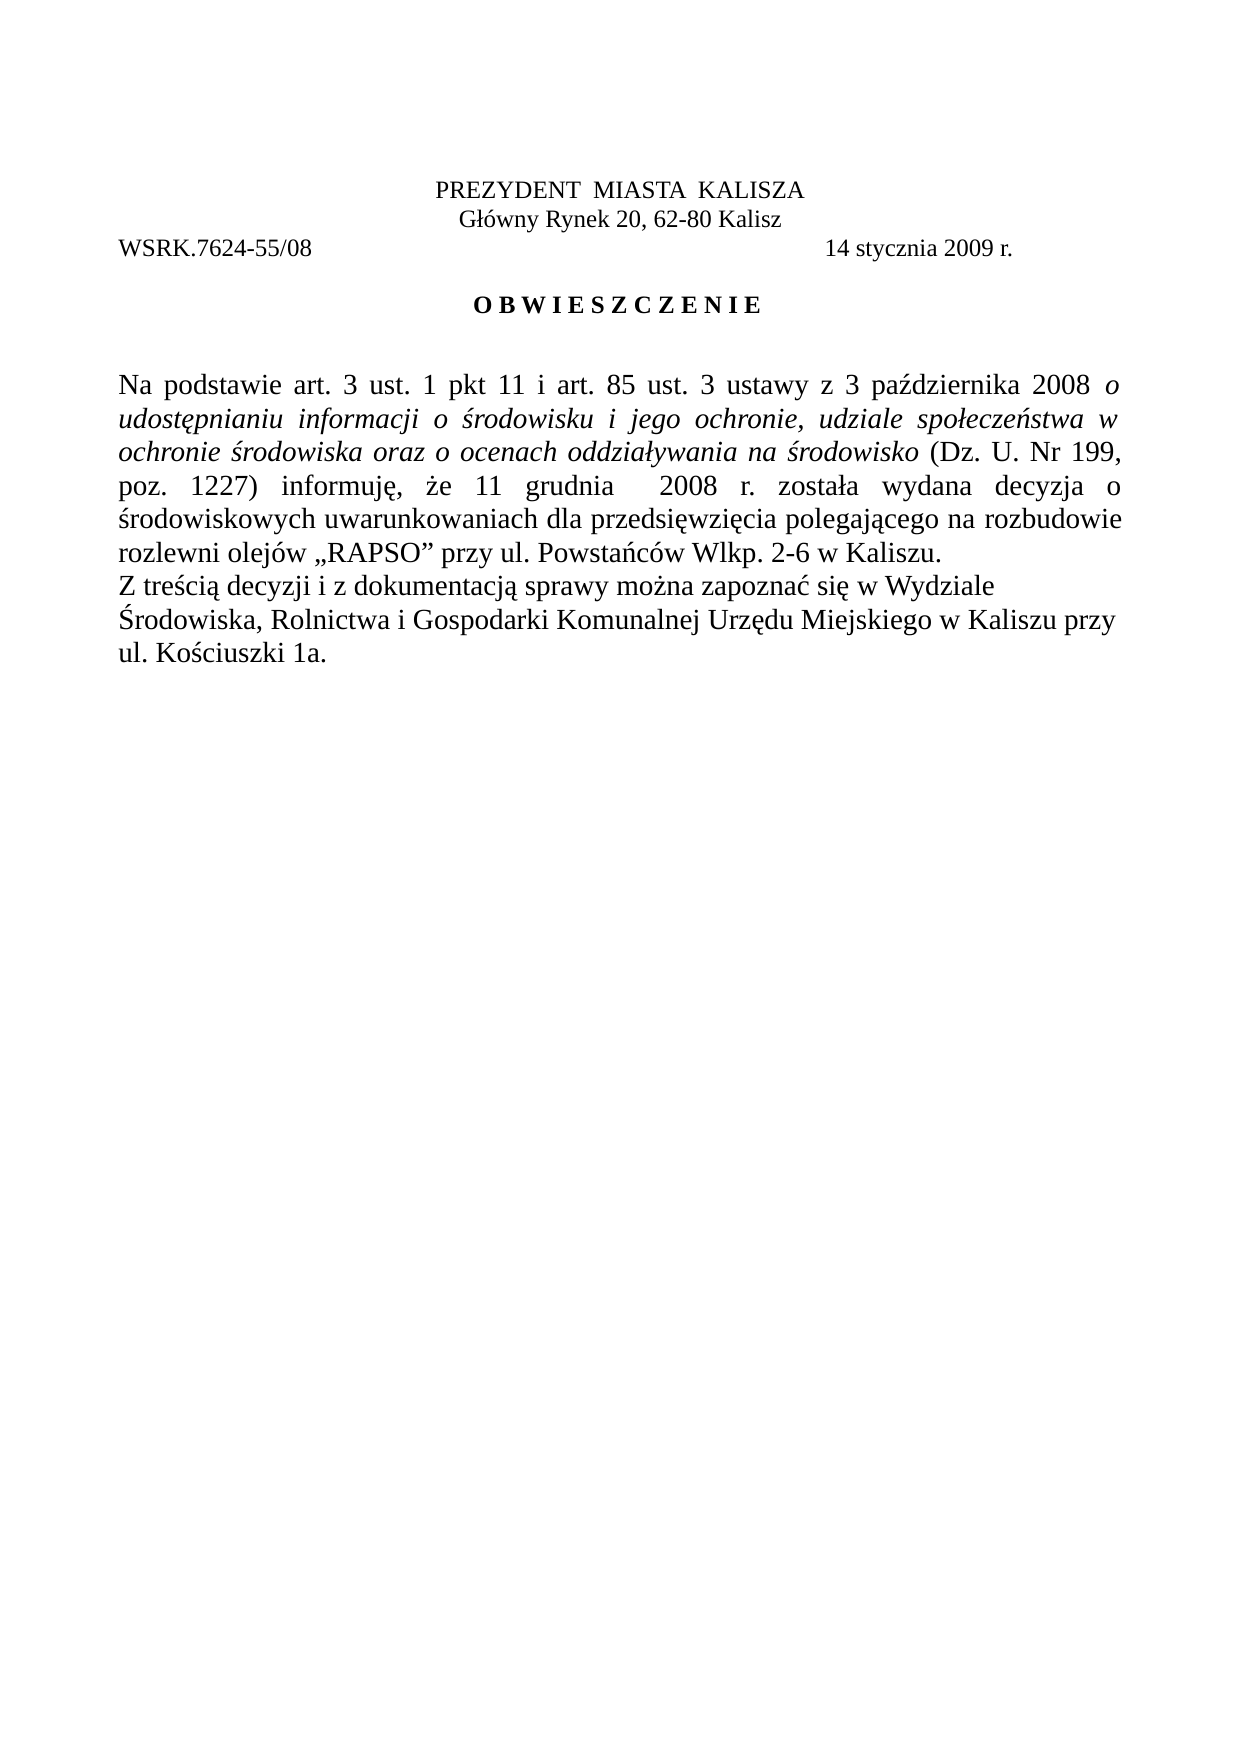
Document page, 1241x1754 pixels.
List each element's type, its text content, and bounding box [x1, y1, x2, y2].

text WSRK.7624-55/08 14 stycznia 2009 r. [118, 233, 1122, 262]
text O B W I E S Z C Z E N I E [118, 291, 1122, 319]
text Na podstawie art. 3 ust. 1 pkt 11 i art. 85 ust. 3 ustawy z 3 października 2008 o udostępnianiu informacji o środowisku i jego ochronie, udziale społeczeństwa w ochronie środowiska oraz o ocenach oddziaływania na środowisko (Dz. U. Nr 199, poz. 1227) informuję, że 11 grudnia 2008 r. została wydana decyzja o środowiskowych uwarunkowaniach dla przedsięwzięcia polegającego na rozbudowie rozlewni olejów „RAPSO” przy ul. Powstańców Wlkp. 2-6 w Kaliszu. [118, 367, 1122, 568]
text Główny Rynek 20, 62-80 Kalisz [118, 204, 1122, 233]
text PREZYDENT MIASTA KALISZA [118, 176, 1122, 204]
text Z treścią decyzji i z dokumentacją sprawy można zapoznać się w Wydziale Środowiska, Rolnictwa i Gospodarki Komunalnej Urzędu Miejskiego w Kaliszu przy ul. Kościuszki 1a. [118, 568, 1122, 669]
